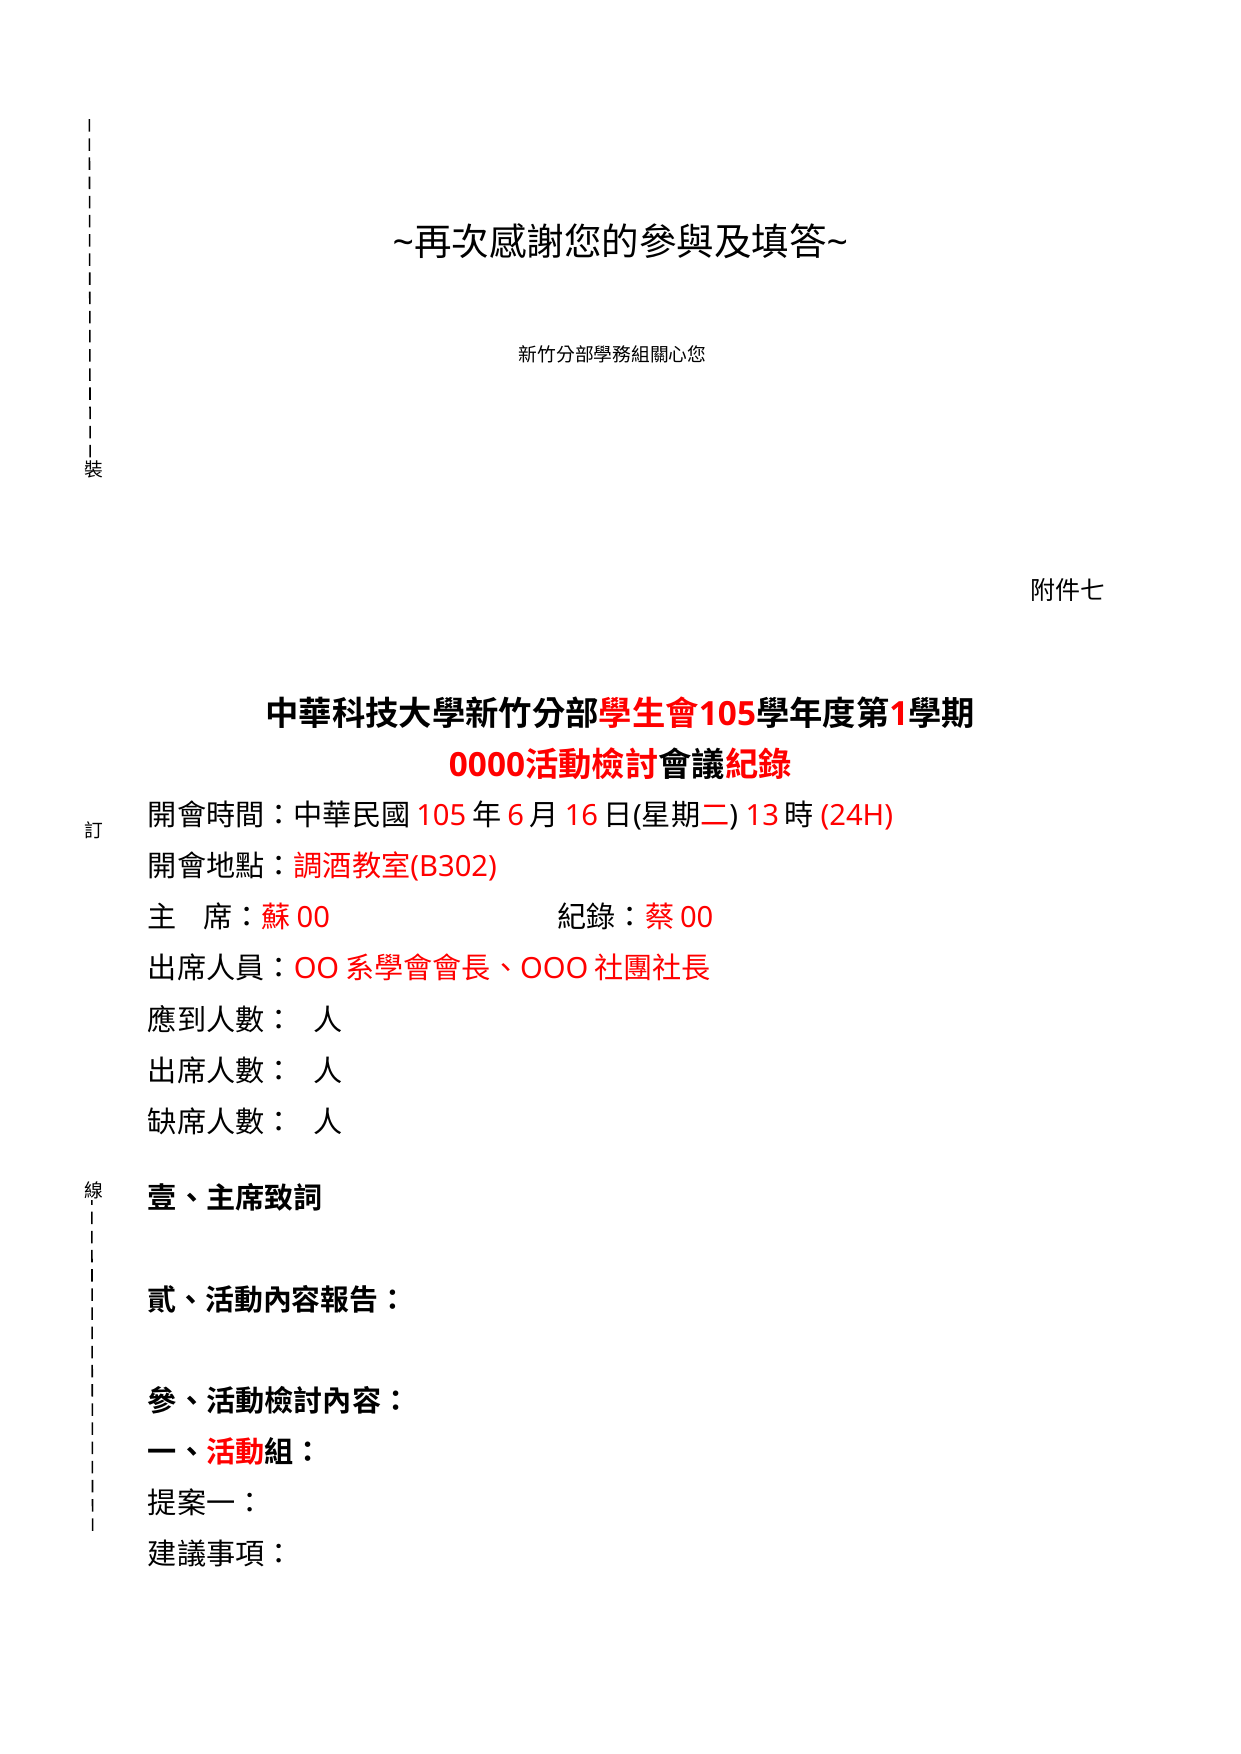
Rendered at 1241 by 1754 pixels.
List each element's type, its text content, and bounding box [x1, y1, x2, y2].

text 貳、活動內容報告： [148, 1272, 1092, 1323]
text 出席人員：OO系學會會長、OOO社團社長 [148, 941, 1092, 992]
text 一、活動組： [148, 1426, 1092, 1477]
text 0000活動檢討會議紀錄 [148, 737, 1092, 788]
text 壹、主席致詞 [148, 1170, 1092, 1221]
text 中華科技大學新竹分部學生會105學年度第1學期 [148, 686, 1092, 737]
text 缺席人數： 人 [148, 1094, 1092, 1145]
text 參、活動檢討內容： [148, 1374, 1092, 1426]
text 附件七 [1030, 570, 1117, 606]
text ~再次感謝您的參與及填答~ [148, 201, 1092, 277]
text 開會時間：中華民國105年6月16日(星期二) 13時 (24H) [148, 788, 1092, 839]
text 提案一： [148, 1477, 1092, 1528]
text 建議事項： [148, 1528, 1092, 1579]
text 開會地點：調酒教室(B302) [148, 839, 1092, 890]
text 應到人數： 人 [148, 992, 1092, 1043]
text 新竹分部學務組關心您 [148, 328, 1092, 379]
text 主 席：蘇00 紀錄：蔡00 [148, 890, 1092, 941]
text 出席人數： 人 [148, 1043, 1092, 1094]
